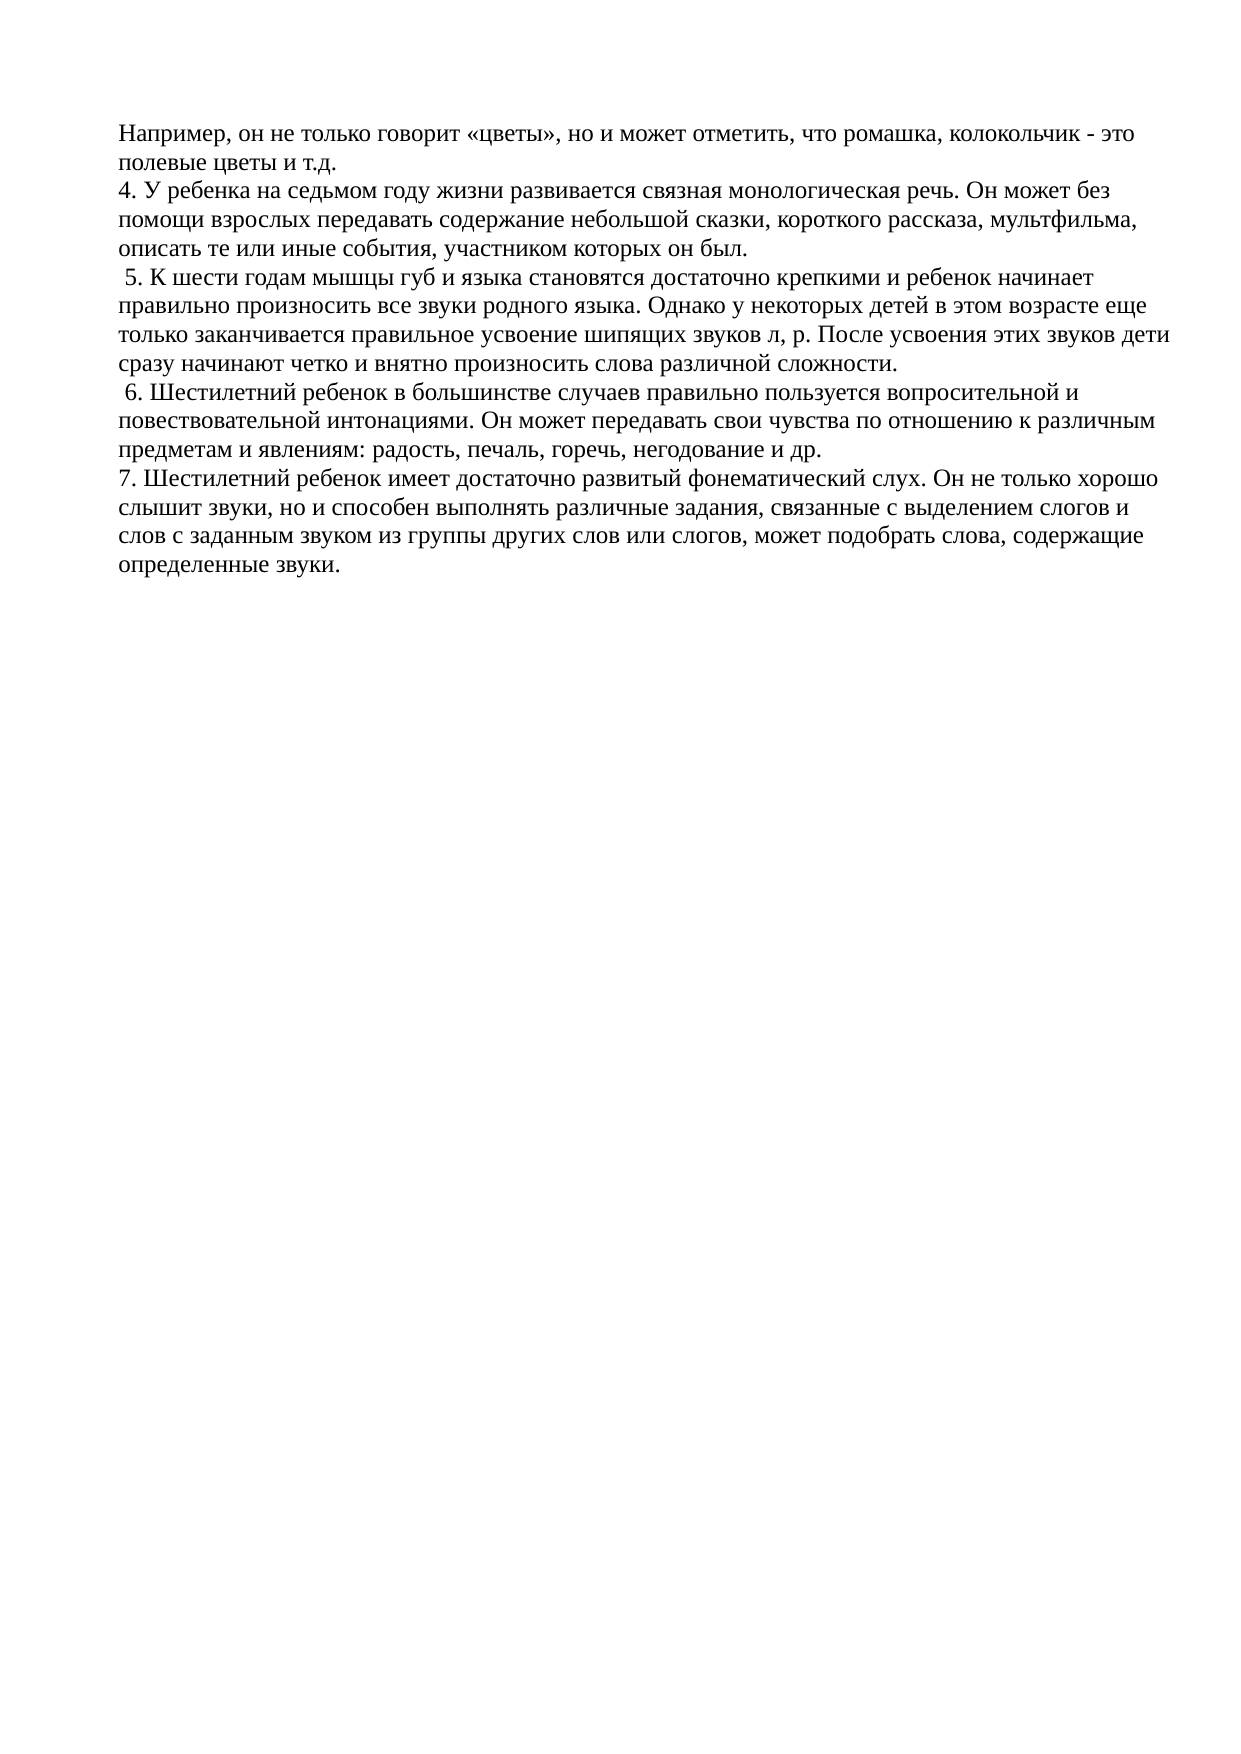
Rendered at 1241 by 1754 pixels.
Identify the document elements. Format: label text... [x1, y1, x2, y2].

text Например, он не только говорит «цветы», но и может отметить, что ромашка, колокольчик - это полевые цветы и т.д. [118, 118, 1181, 176]
text 6. Шестилетний ребенок в большинстве случаев правильно пользуется вопросительной и повествовательной интонациями. Он может передавать свои чувства по отношению к различным предметам и явлениям: радость, печаль, горечь, негодование и др. [118, 377, 1181, 463]
text 7. Шестилетний ребенок имеет достаточно развитый фонематический слух. Он не только хорошо слышит звуки, но и способен выполнять различные задания, связанные с выделением слогов и слов с заданным звуком из группы других слов или слогов, может подобрать слова, содержащие определенные звуки. [118, 463, 1181, 578]
text 5. К шести годам мышцы губ и языка становятся достаточно крепкими и ребенок начинает правильно произносить все звуки родного языка. Однако у некоторых детей в этом возрасте еще только заканчивается правильное усвоение шипящих звуков л, р. После усвоения этих звуков дети сразу начинают четко и внятно произносить слова различной сложности. [118, 262, 1181, 377]
text 4. У ребенка на седьмом году жизни развивается связная монологическая речь. Он может без помощи взрослых передавать содержание небольшой сказки, короткого рассказа, мультфильма, описать те или иные события, участником которых он был. [118, 176, 1181, 262]
